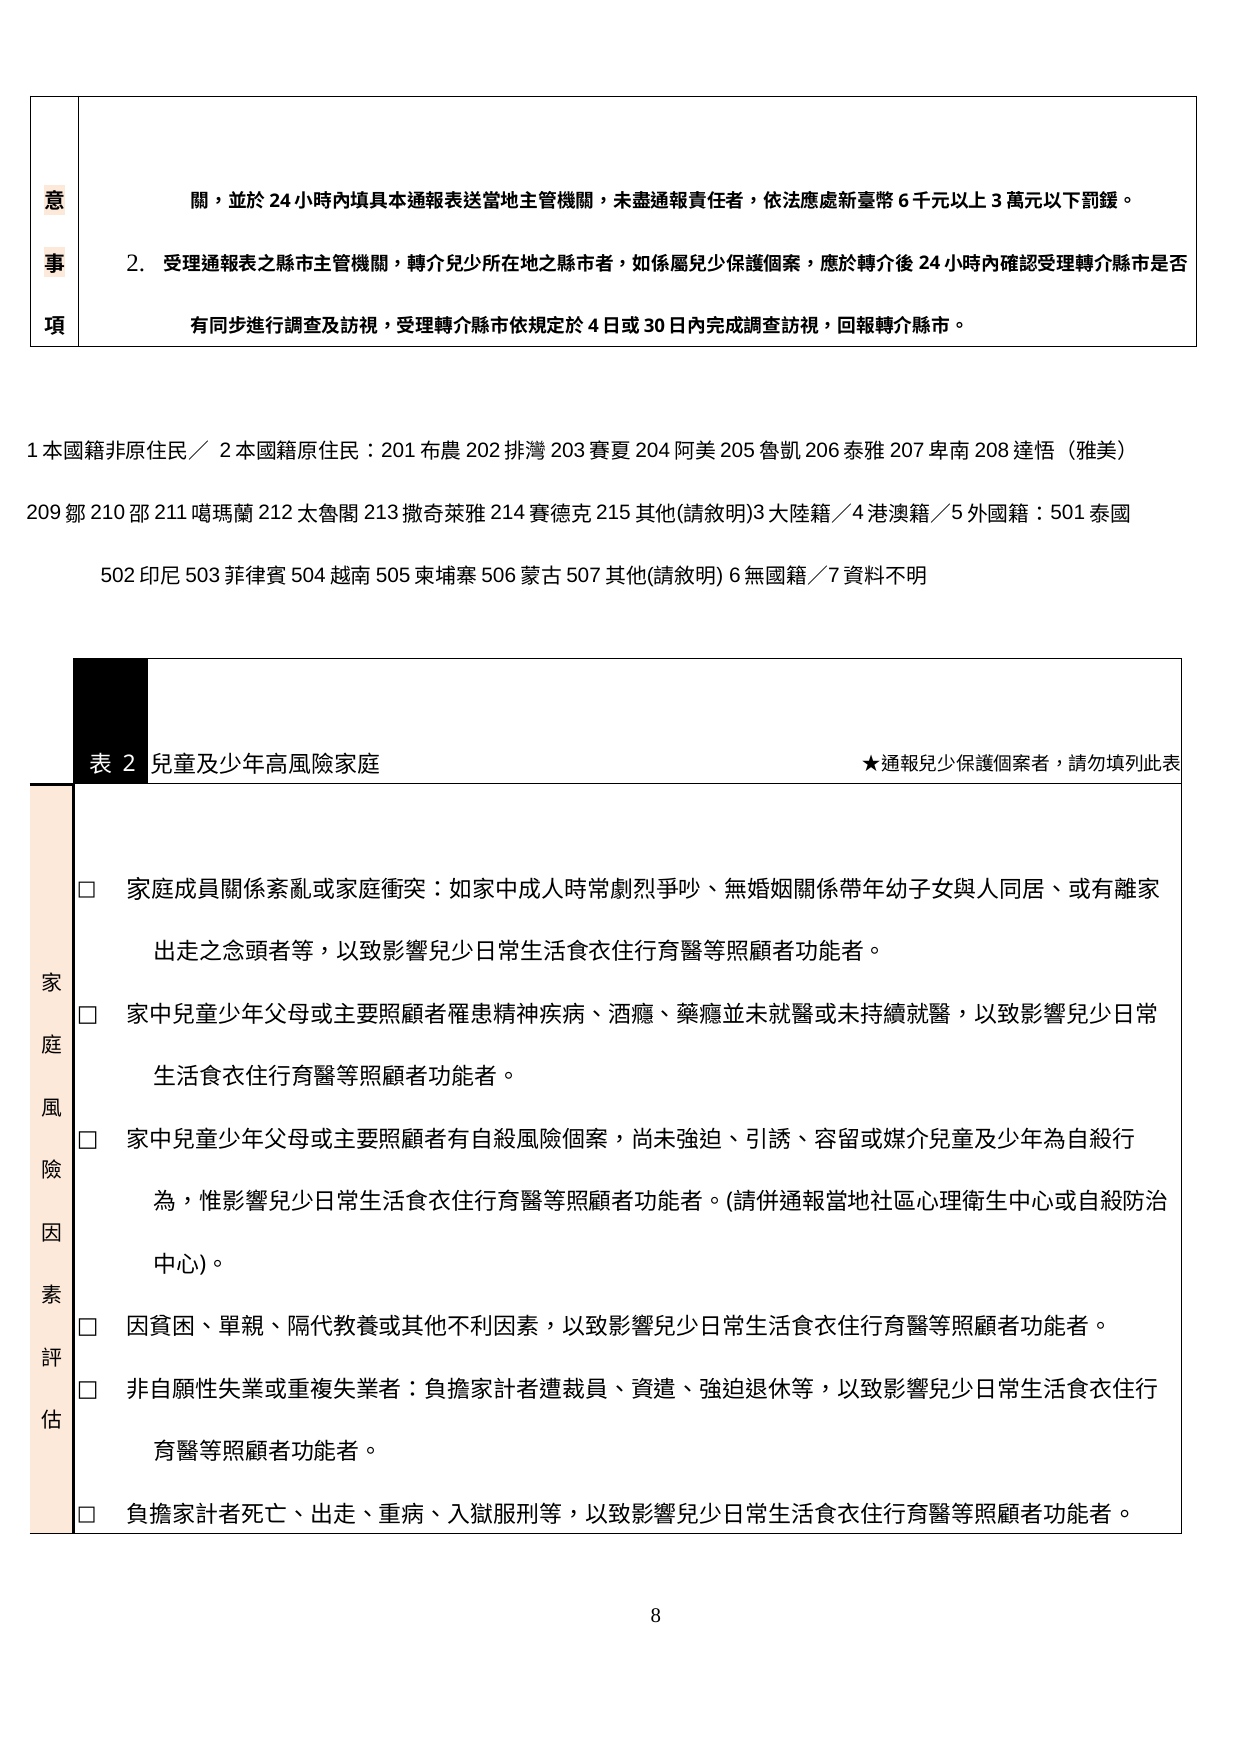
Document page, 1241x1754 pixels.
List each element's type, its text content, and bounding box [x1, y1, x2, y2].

text 209鄒210邵211噶瑪蘭212太魯閣213撒奇萊雅214賽德克215其他(請敘明)3大陸籍／4港澳籍／5外國籍：501泰國 [26, 471, 1231, 533]
table_cell 家庭成員關係紊亂或家庭衝突：如家中成人時常劇烈爭吵、無婚姻關係帶年幼子女與人同居、或有離家出走之念頭者等，以致影響兒少日常生活食衣住行育醫等照顧者功能者。 家中兒童少年父母或主要照顧者罹患精神疾病、酒癮、藥癮並未就醫或未持續就醫，以致影響兒少日常生活食衣住行育醫等照顧者功能者。 家中兒童少年父母或主要照顧者有自殺風險個案，尚未強迫、引誘、容留或媒介兒童及少年為自殺行為，惟影響兒少日常生活食衣住行育醫等照顧者功能者。(請併通報當地社區心理衛生中心或自殺防治中心)。 因貧困、單親、隔代教養或其他不利因素，以致影響兒少日常生活食衣住行育醫等照顧者功能者。 非自願性失業或重複失業者：負擔家計者遭裁員、資遣、強迫退休等，以致影響兒少日常生活食衣住行育醫等照顧者功能者。 負擔家計者死亡、出走、重病、入獄服刑等，以致影響兒少日常生活食衣住行育醫等照顧者功能者。 [75, 784, 1181, 1533]
table_cell [15, 96, 30, 346]
table_cell 意 事 項 [31, 97, 78, 346]
table_header 表 2 [74, 659, 147, 783]
text 502印尼503菲律賓504越南505柬埔寨506蒙古507其他(請敘明) 6無國籍／7資料不明 [100, 533, 1211, 596]
table_cell 關，並於24小時內填具本通報表送當地主管機關，未盡通報責任者，依法應處新臺幣6千元以上3萬元以下罰鍰。 受理通報表之縣市主管機關，轉介兒少所在地之縣市者，如係屬兒少保護個案，應於轉介後24小時內確認受理轉介縣市是否有同步進行調查及訪視，受理轉介縣市依規定於4日或30日內完成調查訪視，回報轉介縣市。 [79, 97, 1196, 346]
table_header [30, 658, 73, 783]
text 1本國籍非原住民／ 2本國籍原住民：201布農202排灣203賽夏204阿美205魯凱206泰雅207卑南208達悟（雅美） [26, 408, 1231, 471]
table_header ★通報兒少保護個案者，請勿填列此表 [665, 659, 1181, 783]
table_cell 家庭風險因素評估 [30, 786, 72, 1533]
table_header 兒童及少年高風險家庭 [148, 659, 664, 783]
